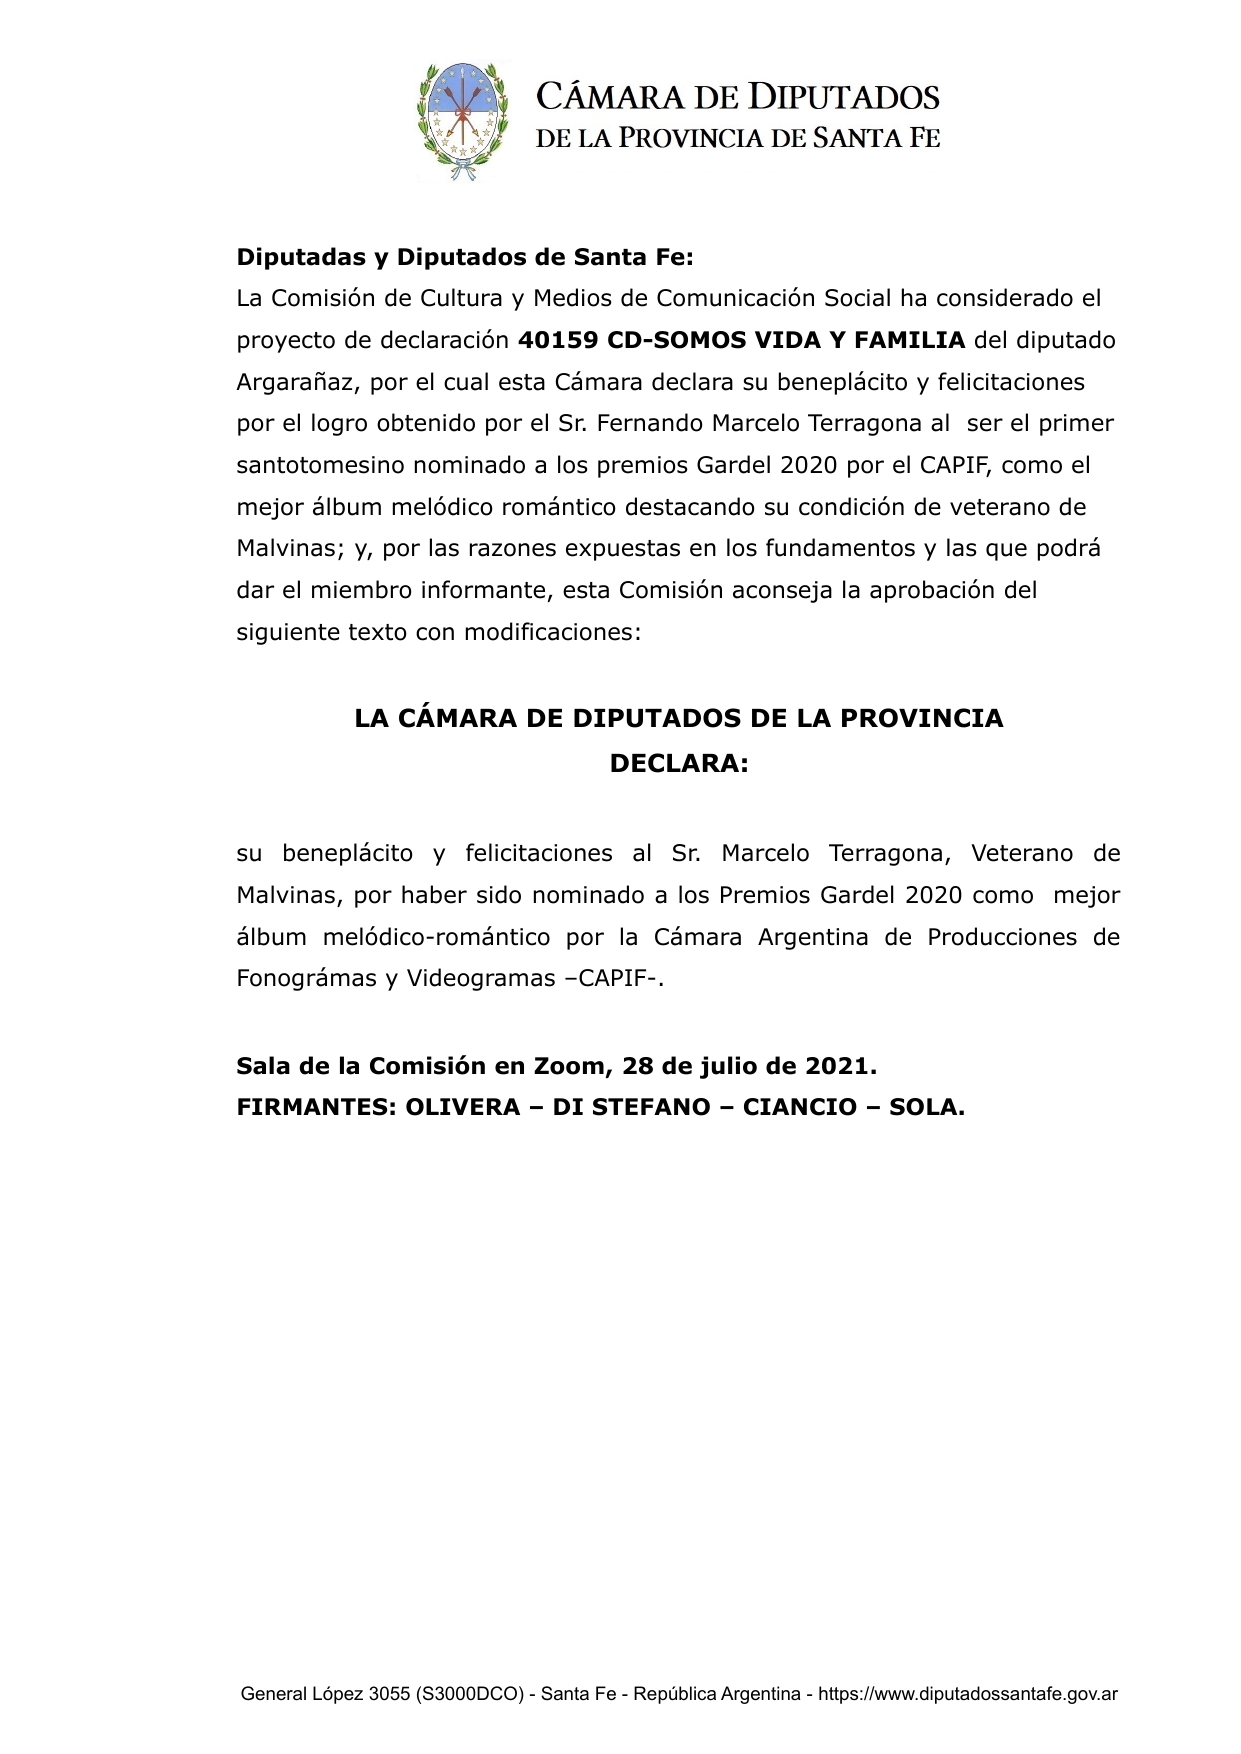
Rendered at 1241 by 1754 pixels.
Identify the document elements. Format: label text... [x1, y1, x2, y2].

text DECLARA: [236, 747, 1122, 778]
text Diputadas y Diputados de Santa Fe: La Comisión de Cultura y Medios de Comunicación Social ha considerado el proyecto de declaración 40159 CD-SOMOS VIDA Y FAMILIA del diputado Argarañaz, por el cual esta Cámara declara su beneplácito y felicitaciones por el logro obtenido por el Sr. Fernando Marcelo Terragona al ser el primer santotomesino nominado a los premios Gardel 2020 por el CAPIF, como el mejor álbum melódico romántico destacando su condición de veterano de Malvinas; y, por las razones expuestas en los fundamentos y las que podrá dar el miembro informante, esta Comisión aconseja la aprobación del siguiente texto con modificaciones: [236, 242, 1122, 645]
text su beneplácito y felicitaciones al Sr. Marcelo Terragona, Veterano de Malvinas, por haber sido nominado a los Premios Gardel 2020 como mejor álbum melódico-romántico por la Cámara Argentina de Producciones de Fonográmas y Videogramas –CAPIF-. [236, 839, 1122, 992]
text Sala de la Comisión en Zoom, 28 de julio de 2021. [236, 1051, 1122, 1079]
text FIRMANTES: OLIVERA – DI STEFANO – CIANCIO – SOLA. [236, 1093, 1122, 1121]
text LA CÁMARA DE DIPUTADOS DE LA PROVINCIA [236, 659, 1122, 732]
picture [413, 59, 945, 183]
